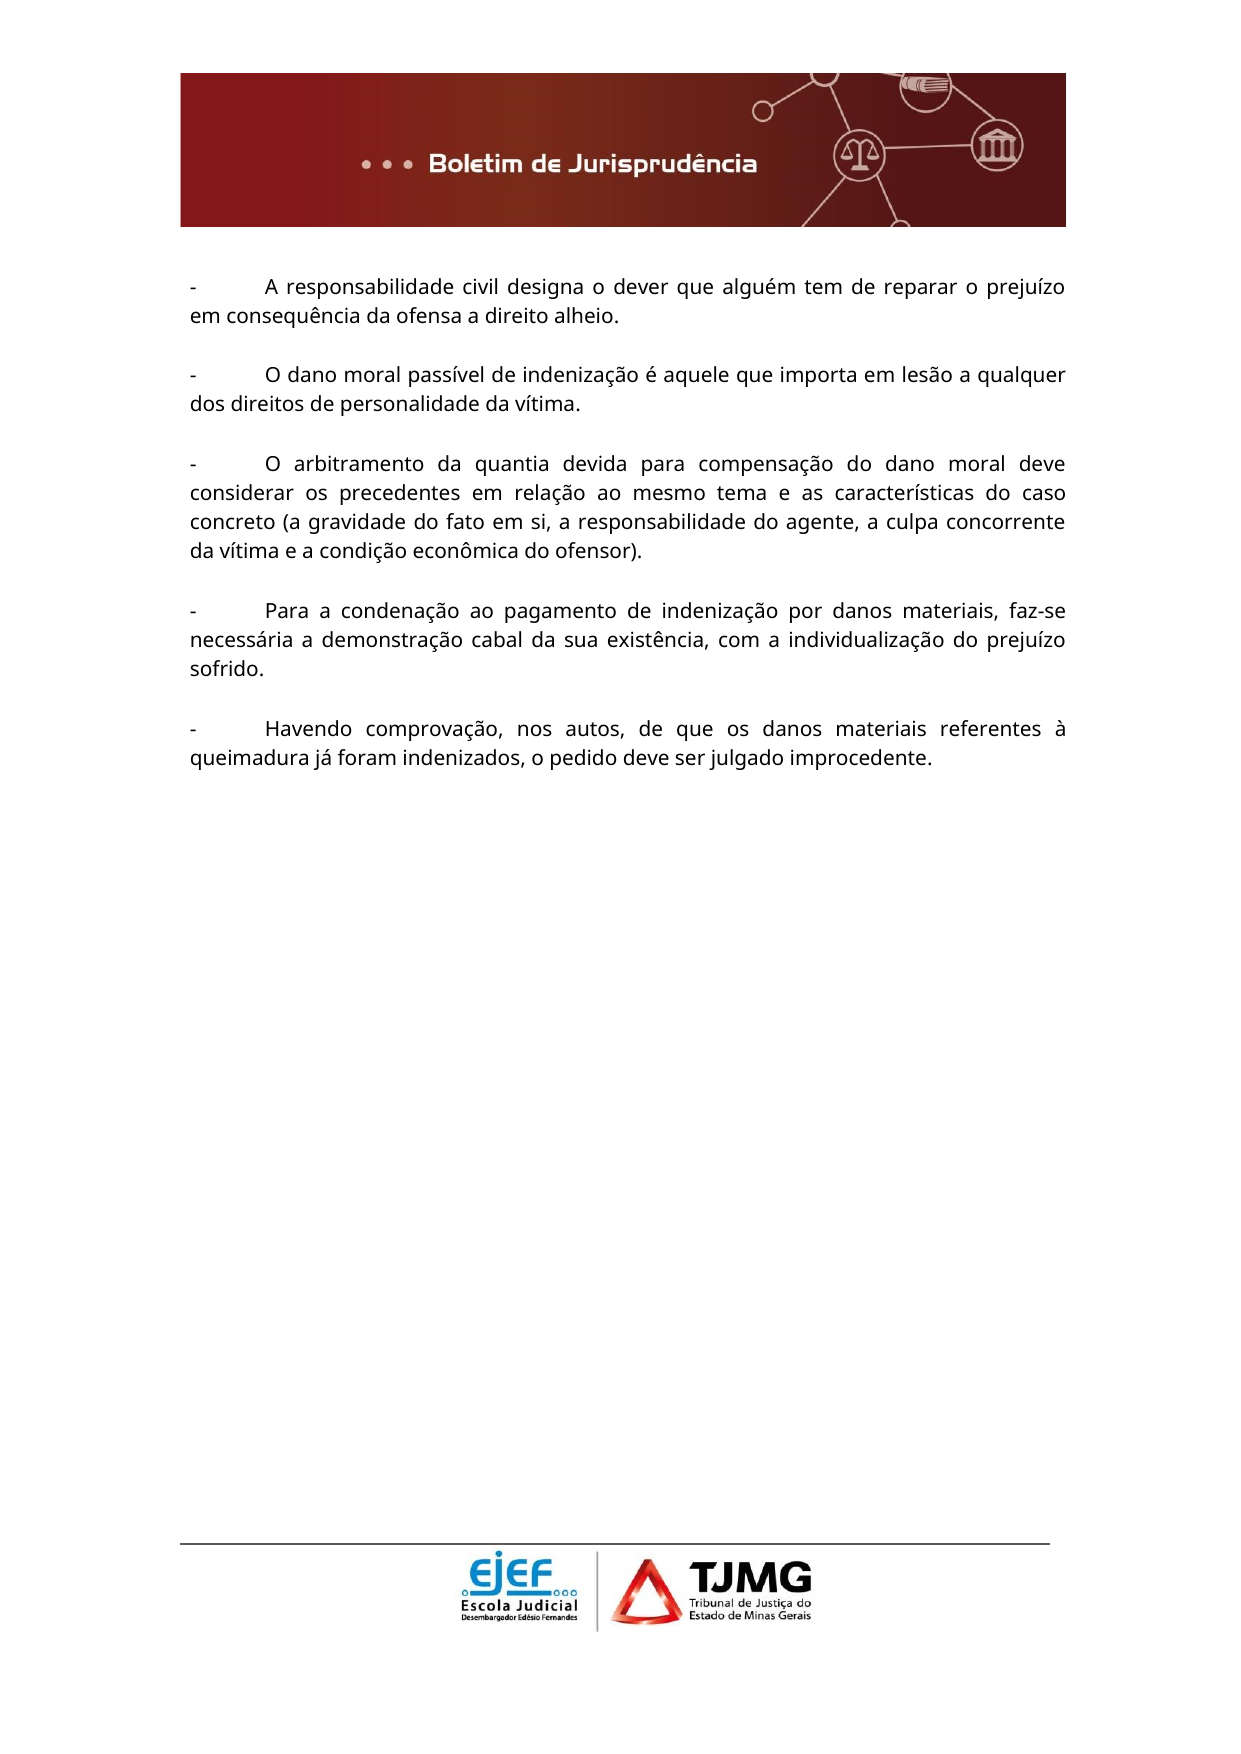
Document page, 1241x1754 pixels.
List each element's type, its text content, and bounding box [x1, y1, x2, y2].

list O dano moral passível de indenização é aquele que importa em lesão a qualquer dos direitos de personalidade da vítima. [189, 361, 1067, 418]
list Havendo comprovação, nos autos, de que os danos materiais referentes à queimadura já foram indenizados, o pedido deve ser julgado improcedente. [189, 714, 1067, 771]
list A responsabilidade civil designa o dever que alguém tem de reparar o prejuízo em consequência da ofensa a direito alheio. [189, 272, 1067, 329]
list Para a condenação ao pagamento de indenização por danos materiais, faz-se necessária a demonstração cabal da sua existência, com a individualização do prejuízo sofrido. [189, 596, 1067, 683]
list O arbitramento da quantia devida para compensação do dano moral deve considerar os precedentes em relação ao mesmo tema e as características do caso concreto (a gravidade do fato em si, a responsabilidade do agente, a culpa concorrente da vítima e a condição econômica do ofensor). [189, 449, 1067, 565]
